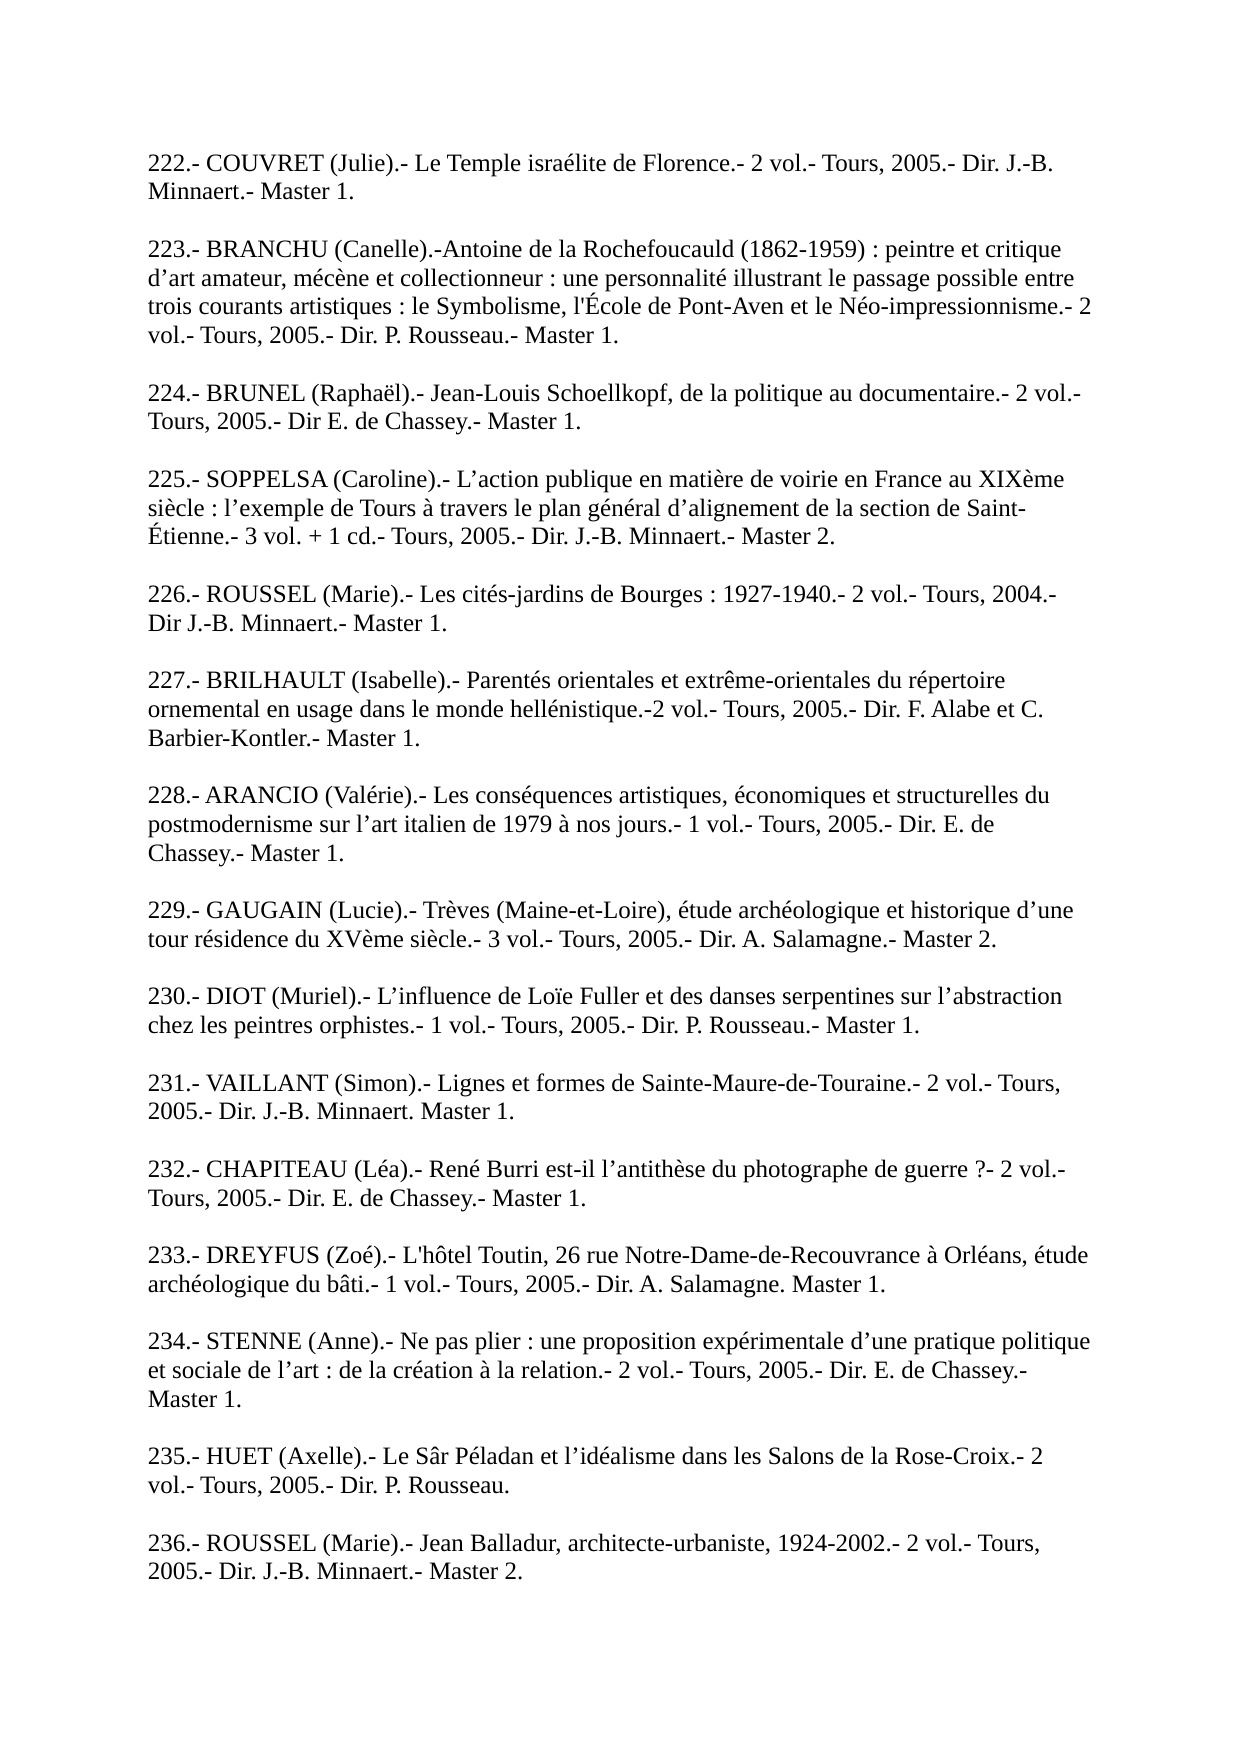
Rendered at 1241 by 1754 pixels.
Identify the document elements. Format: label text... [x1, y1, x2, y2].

text 222.- COUVRET (Julie).- Le Temple israélite de Florence.- 2 vol.- Tours, 2005.- Dir. J.-B. Minnaert.- Master 1. [148, 148, 1093, 205]
text 232.- CHAPITEAU (Léa).- René Burri est-il l’antithèse du photographe de guerre ?- 2 vol.- Tours, 2005.- Dir. E. de Chassey.- Master 1. [148, 1154, 1093, 1211]
text 231.- VAILLANT (Simon).- Lignes et formes de Sainte-Maure-de-Touraine.- 2 vol.- Tours, 2005.- Dir. J.-B. Minnaert. Master 1. [148, 1068, 1093, 1125]
text 229.- GAUGAIN (Lucie).- Trèves (Maine-et-Loire), étude archéologique et historique d’une tour résidence du XVème siècle.- 3 vol.- Tours, 2005.- Dir. A. Salamagne.- Master 2. [148, 895, 1093, 953]
text 225.- SOPPELSA (Caroline).- L’action publique en matière de voirie en France au XIXème siècle : l’exemple de Tours à travers le plan général d’alignement de la section de Saint-Étienne.- 3 vol. + 1 cd.- Tours, 2005.- Dir. J.-B. Minnaert.- Master 2. [148, 464, 1093, 550]
text 234.- STENNE (Anne).- Ne pas plier : une proposition expérimentale d’une pratique politique et sociale de l’art : de la création à la relation.- 2 vol.- Tours, 2005.- Dir. E. de Chassey.- Master 1. [148, 1326, 1093, 1413]
text 236.- ROUSSEL (Marie).- Jean Balladur, architecte-urbaniste, 1924-2002.- 2 vol.- Tours, 2005.- Dir. J.-B. Minnaert.- Master 2. [148, 1528, 1093, 1585]
text 230.- DIOT (Muriel).- L’influence de Loïe Fuller et des danses serpentines sur l’abstraction chez les peintres orphistes.- 1 vol.- Tours, 2005.- Dir. P. Rousseau.- Master 1. [148, 981, 1093, 1039]
text 235.- HUET (Axelle).- Le Sâr Péladan et l’idéalisme dans les Salons de la Rose-Croix.- 2 vol.- Tours, 2005.- Dir. P. Rousseau. [148, 1441, 1093, 1528]
text 228.- ARANCIO (Valérie).- Les conséquences artistiques, économiques et structurelles du postmodernisme sur l’art italien de 1979 à nos jours.- 1 vol.- Tours, 2005.- Dir. E. de Chassey.- Master 1. [148, 780, 1093, 866]
text 227.- BRILHAULT (Isabelle).- Parentés orientales et extrême-orientales du répertoire ornemental en usage dans le monde hellénistique.-2 vol.- Tours, 2005.- Dir. F. Alabe et C. Barbier-Kontler.- Master 1. [148, 665, 1093, 751]
text 233.- DREYFUS (Zoé).- L'hôtel Toutin, 26 rue Notre-Dame-de-Recouvrance à Orléans, étude archéologique du bâti.- 1 vol.- Tours, 2005.- Dir. A. Salamagne. Master 1. [148, 1240, 1093, 1298]
text 226.- ROUSSEL (Marie).- Les cités-jardins de Bourges : 1927-1940.- 2 vol.- Tours, 2004.- Dir J.-B. Minnaert.- Master 1. [148, 579, 1093, 636]
text 224.- BRUNEL (Raphaël).- Jean-Louis Schoellkopf, de la politique au documentaire.- 2 vol.- Tours, 2005.- Dir E. de Chassey.- Master 1. [148, 378, 1093, 435]
text 223.- BRANCHU (Canelle).-Antoine de la Rochefoucauld (1862-1959) : peintre et critique d’art amateur, mécène et collectionneur : une personnalité illustrant le passage possible entre trois courants artistiques : le Symbolisme, l'École de Pont-Aven et le Néo-impressionnisme.- 2 vol.- Tours, 2005.- Dir. P. Rousseau.- Master 1. [148, 234, 1093, 349]
